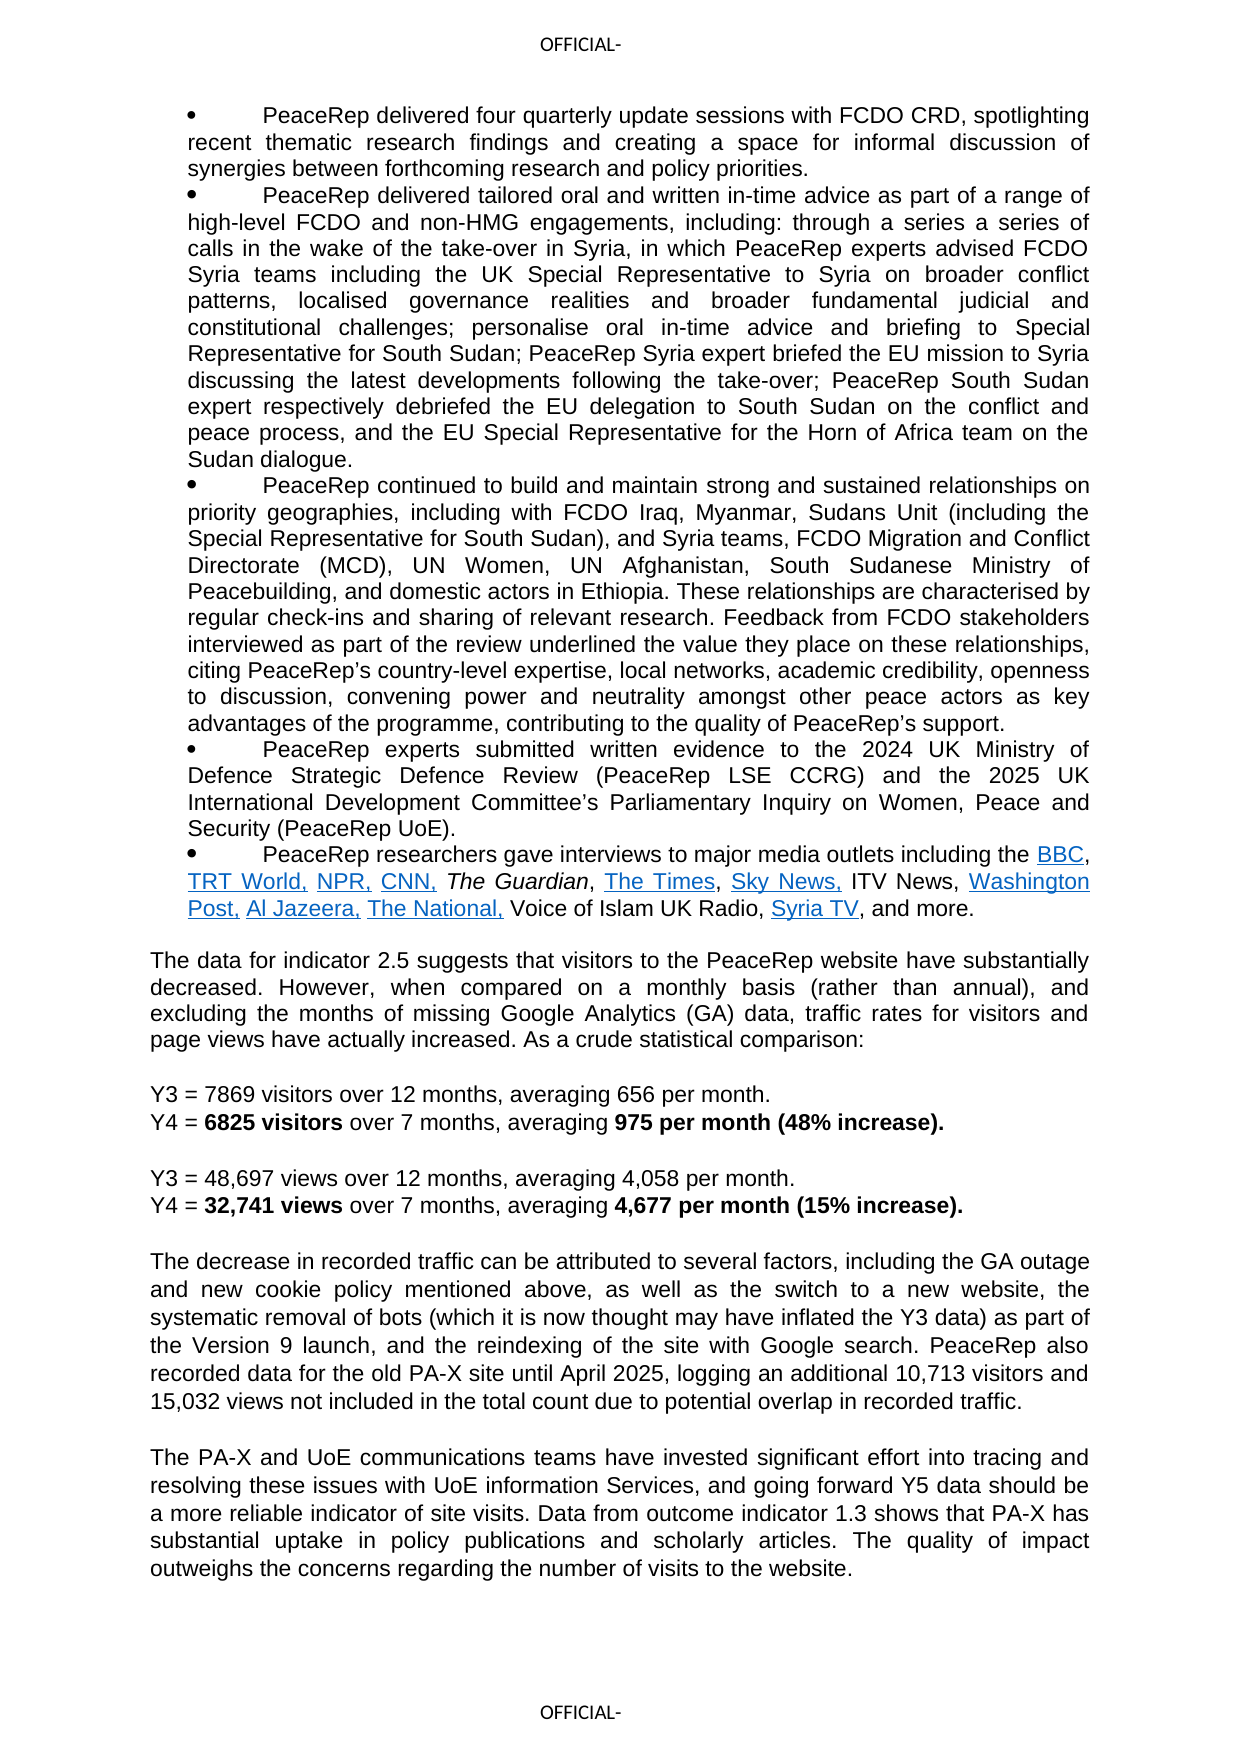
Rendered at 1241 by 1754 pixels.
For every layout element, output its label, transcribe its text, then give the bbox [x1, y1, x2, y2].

text The decrease in recorded traffic can be attributed to several factors, including the GA outage and new cookie policy mentioned above, as well as the switch to a new website, the systematic removal of bots (which it is now thought may have inflated the Y3 data) as part of the Version 9 launch, and the reindexing of the site with Google search. PeaceRep also recorded data for the old PA-X site until April 2025, logging an additional 10,713 visitors and 15,032 views not included in the total count due to potential overlap in recorded traffic. [150, 1248, 1090, 1414]
list PeaceRep experts submitted written evidence to the 2024 UK Ministry of Defence Strategic Defence Review (PeaceRep LSE CCRG) and the 2025 UK International Development Committee’s Parliamentary Inquiry on Women, Peace and Security (PeaceRep UoE). [187, 736, 1090, 841]
text Y3 = 48,697 views over 12 months, averaging 4,058 per month. [150, 1164, 1090, 1191]
list PeaceRep continued to build and maintain strong and sustained relationships on priority geographies, including with FCDO Iraq, Myanmar, Sudans Unit (including the Special Representative for South Sudan), and Syria teams, FCDO Migration and Conflict Directorate (MCD), UN Women, UN Afghanistan, South Sudanese Ministry of Peacebuilding, and domestic actors in Ethiopia. These relationships are characterised by regular check-ins and sharing of relevant research. Feedback from FCDO stakeholders interviewed as part of the review underlined the value they place on these relationships, citing PeaceRep’s country-level expertise, local networks, academic credibility, openness to discussion, convening power and neutrality amongst other peace actors as key advantages of the programme, contributing to the quality of PeaceRep’s support. [187, 472, 1090, 736]
text The PA-X and UoE communications teams have invested significant effort into tracing and resolving these issues with UoE information Services, and going forward Y5 data should be a more reliable indicator of site visits. Data from outcome indicator 1.3 shows that PA-X has substantial uptake in policy publications and scholarly articles. The quality of impact outweighs the concerns regarding the number of visits to the website. [150, 1444, 1090, 1582]
list PeaceRep delivered four quarterly update sessions with FCDO CRD, spotlighting recent thematic research findings and creating a space for informal discussion of synergies between forthcoming research and policy priorities. [187, 102, 1090, 182]
text The data for indicator 2.5 suggests that visitors to the PeaceRep website have substantially decreased. However, when compared on a monthly basis (rather than annual), and excluding the months of missing Google Analytics (GA) data, traffic rates for visitors and page views have actually increased. As a crude statistical comparison: [150, 947, 1090, 1053]
text Y3 = 7869 visitors over 12 months, averaging 656 per month. [150, 1081, 1090, 1107]
text Y4 = 6825 visitors over 7 months, averaging 975 per month (48% increase). [150, 1109, 1090, 1135]
list PeaceRep delivered tailored oral and written in-time advice as part of a range of high-level FCDO and non-HMG engagements, including: through a series a series of calls in the wake of the take-over in Syria, in which PeaceRep experts advised FCDO Syria teams including the UK Special Representative to Syria on broader conflict patterns, localised governance realities and broader fundamental judicial and constitutional challenges; personalise oral in-time advice and briefing to Special Representative for South Sudan; PeaceRep Syria expert briefed the EU mission to Syria discussing the latest developments following the take-over; PeaceRep South Sudan expert respectively debriefed the EU delegation to South Sudan on the conflict and peace process, and the EU Special Representative for the Horn of Africa team on the Sudan dialogue. [187, 182, 1090, 472]
text Y4 = 32,741 views over 7 months, averaging 4,677 per month (15% increase). [150, 1192, 1090, 1219]
list PeaceRep researchers gave interviews to major media outlets including the BBC, TRT World, NPR, CNN, The Guardian, The Times, Sky News, ITV News, Washington Post, Al Jazeera, The National, Voice of Islam UK Radio, Syria TV, and more. [187, 841, 1090, 921]
